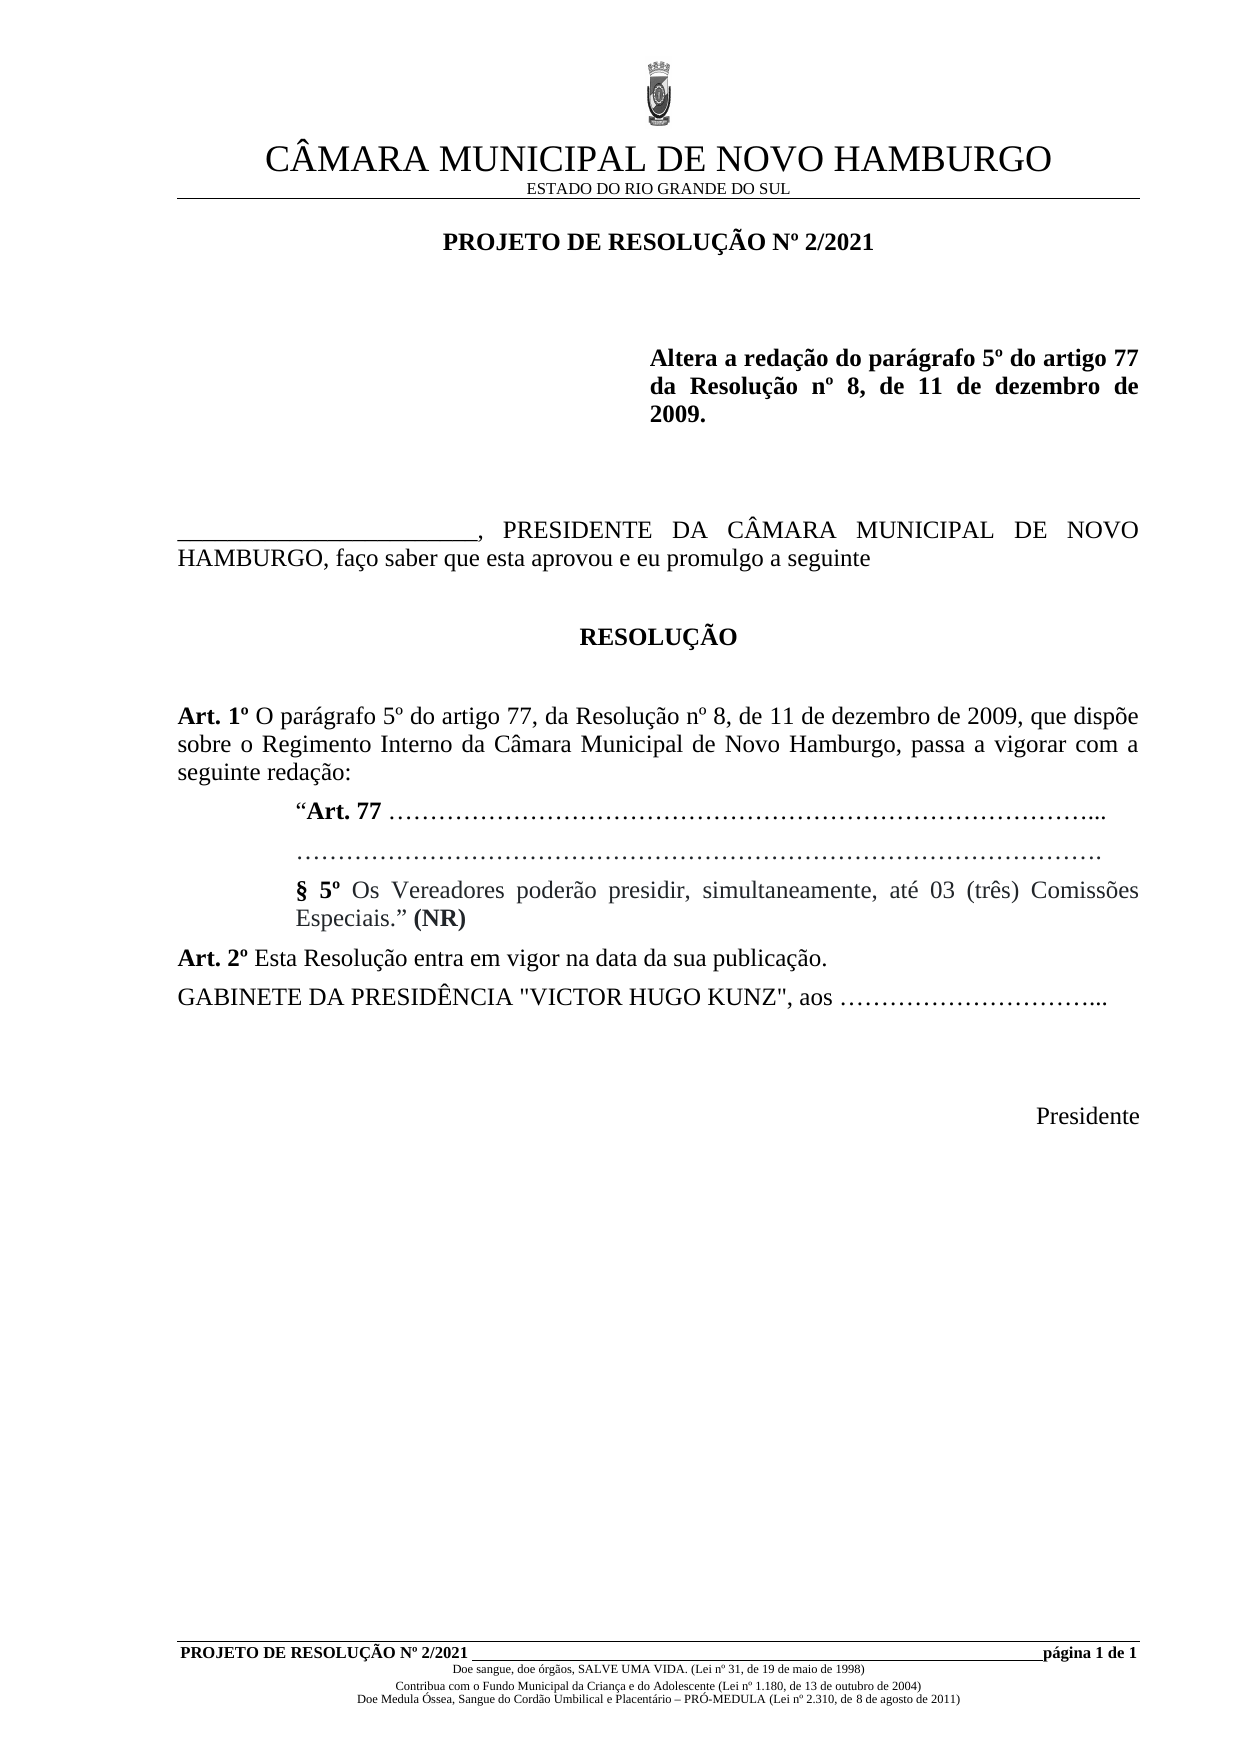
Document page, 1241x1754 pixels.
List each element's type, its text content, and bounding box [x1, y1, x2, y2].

text ……………………………………………………………………………………. [295, 837, 1140, 865]
text Art. 1º O parágrafo 5º do artigo 77, da Resolução nº 8, de 11 de dezembro de 2009, que dispõe sobre o Regimento Interno da Câmara Municipal de Novo Hamburgo, passa a vigorar com a seguinte redação: [177, 702, 1140, 786]
text § 5º Os Vereadores poderão presidir, simultaneamente, até 03 (três) Comissões Especiais.” (NR) [295, 877, 1140, 932]
text ________________________, PRESIDENTE DA CÂMARA MUNICIPAL DE NOVO HAMBURGO, faço saber que esta aprovou e eu promulgo a seguinte [177, 516, 1140, 572]
text GABINETE DA PRESIDÊNCIA "VICTOR HUGO KUNZ", aos …………………………... [177, 983, 1140, 1011]
text “Art. 77 …………………………………………………………………………... [295, 797, 1140, 825]
text Presidente [177, 1102, 1140, 1130]
text PROJETO DE RESOLUÇÃO Nº 2/2021 [177, 228, 1140, 256]
text Altera a redação do parágrafo 5º do artigo 77 da Resolução nº 8, de 11 de dezembro de 2009. [649, 344, 1140, 428]
text Art. 2º Esta Resolução entra em vigor na data da sua publicação. [177, 944, 1140, 972]
text RESOLUÇÃO [177, 623, 1140, 651]
